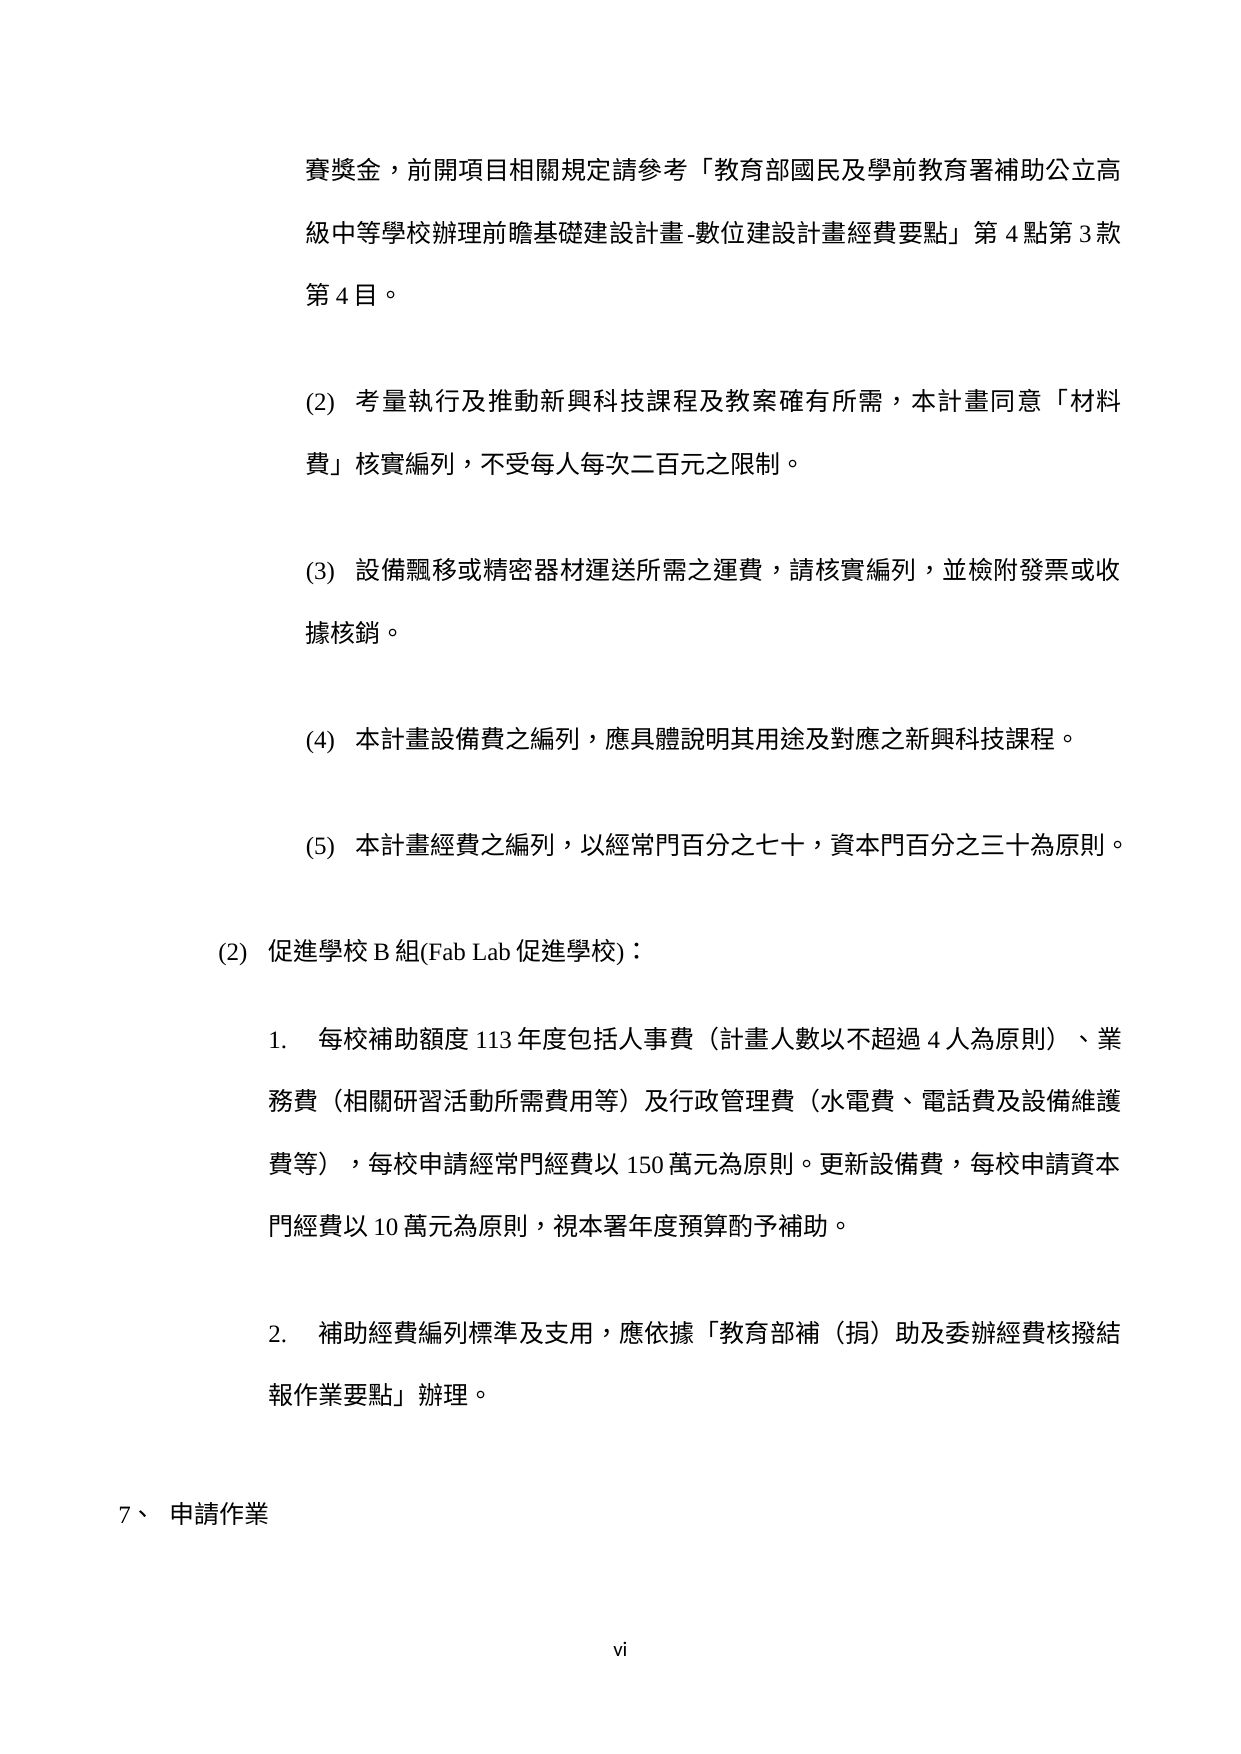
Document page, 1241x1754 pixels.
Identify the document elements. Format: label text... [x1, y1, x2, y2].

list 申請作業 [118, 1471, 1122, 1533]
list 補助經費編列標準及支用，應依據「教育部補（捐）助及委辦經費核撥結報作業要點」辦理。 [268, 1289, 1122, 1414]
list 促進學校B組(Fab Lab促進學校)： [218, 908, 1122, 971]
list 賽獎金，前開項目相關規定請參考「教育部國民及學前教育署補助公立高級中等學校辦理前瞻基礎建設計畫-數位建設計畫經費要點」第4點第3款第4目。 [306, 127, 1122, 314]
list 考量執行及推動新興科技課程及教案確有所需，本計畫同意「材料費」核實編列，不受每人每次二百元之限制。 [306, 358, 1122, 483]
list 每校補助額度113年度包括人事費（計畫人數以不超過4人為原則）、業務費（相關研習活動所需費用等）及行政管理費（水電費、電話費及設備維護費等），每校申請經常門經費以150萬元為原則。更新設備費，每校申請資本門經費以10萬元為原則，視本署年度預算酌予補助。 [268, 996, 1122, 1246]
list 設備飄移或精密器材運送所需之運費，請核實編列，並檢附發票或收據核銷。 [306, 527, 1122, 652]
list 本計畫經費之編列，以經常門百分之七十，資本門百分之三十為原則。 [306, 802, 1122, 864]
list 本計畫設備費之編列，應具體說明其用途及對應之新興科技課程。 [306, 696, 1122, 758]
